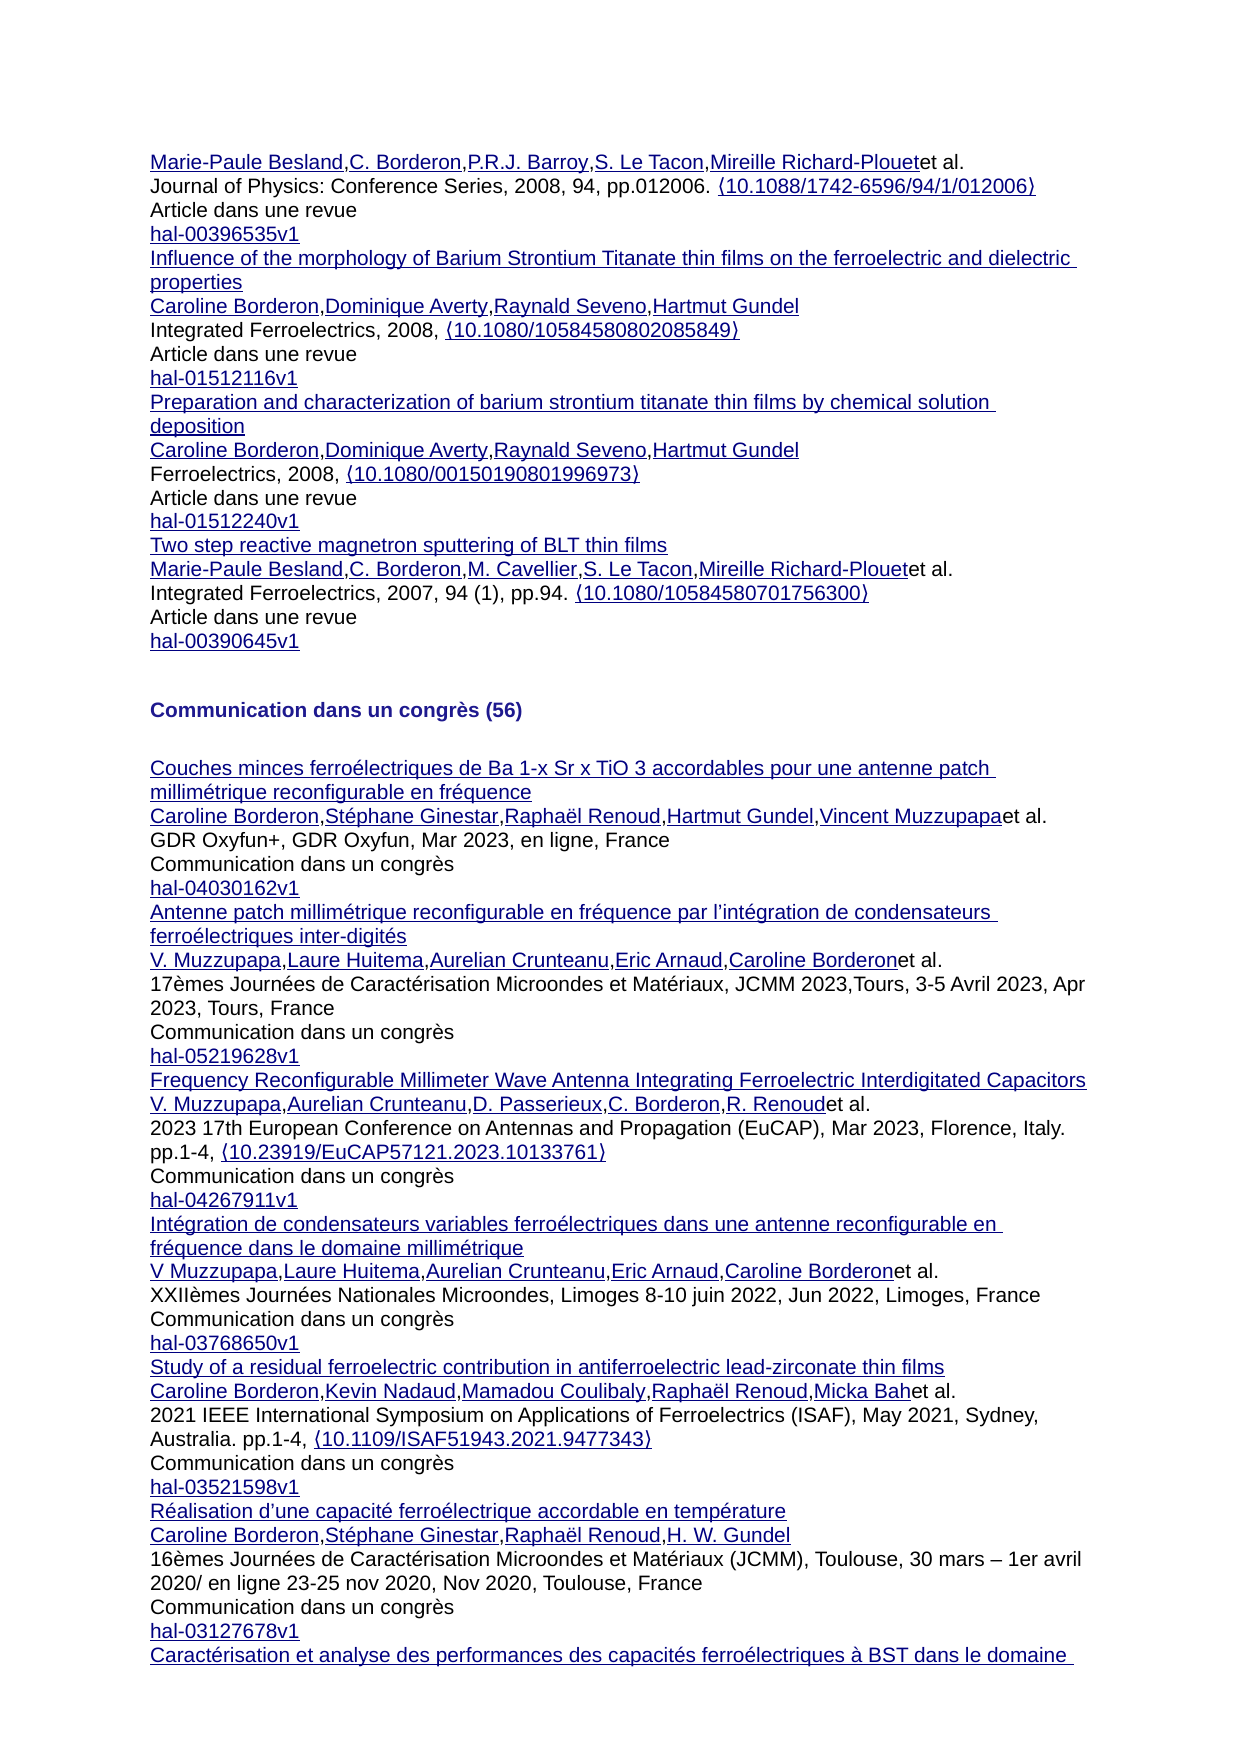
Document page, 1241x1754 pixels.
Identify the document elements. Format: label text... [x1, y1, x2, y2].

table_cell Caractérisation et analyse des performances des capacités ferroélectriques à BST dans le domaine [150, 1643, 1090, 1667]
table_cell Réalisation d’une capacité ferroélectrique accordable en température Caroline Borderon,Stéphane Ginestar,Raphaël Renoud,H. W. Gundel 16èmes Journées de Caractérisation Microondes et Matériaux (JCMM), Toulouse, 30 mars – 1er avril 2020/ en ligne 23-25 nov 2020, Nov 2020, Toulouse, France Communication dans un congrès hal-03127678v1 [150, 1499, 1090, 1643]
table_cell Study of a residual ferroelectric contribution in antiferroelectric lead-zirconate thin films Caroline Borderon,Kevin Nadaud,Mamadou Coulibaly,Raphaël Renoud,Micka Bahet al. 2021 IEEE International Symposium on Applications of Ferroelectrics (ISAF), May 2021, Sydney, Australia. pp.1-4, ⟨10.1109/ISAF51943.2021.9477343⟩ Communication dans un congrès hal-03521598v1 [150, 1355, 1090, 1499]
table_cell Antenne patch millimétrique reconfigurable en fréquence par l’intégration de condensateurs ferroélectriques inter-digités V. Muzzupapa,Laure Huitema,Aurelian Crunteanu,Eric Arnaud,Caroline Borderonet al. 17èmes Journées de Caractérisation Microondes et Matériaux, JCMM 2023,Tours, 3-5 Avril 2023, Apr 2023, Tours, France Communication dans un congrès hal-05219628v1 [150, 900, 1090, 1068]
table_header Couches minces ferroélectriques de Ba 1-x Sr x TiO 3 accordables pour une antenne patch millimétrique reconfigurable en fréquence Caroline Borderon,Stéphane Ginestar,Raphaël Renoud,Hartmut Gundel,Vincent Muzzupapaet al. GDR Oxyfun+, GDR Oxyfun, Mar 2023, en ligne, France Communication dans un congrès hal-04030162v1 [150, 756, 1090, 900]
subtitle Communication dans un congrès (56) [150, 698, 1090, 722]
table_cell Preparation and characterization of barium strontium titanate thin films by chemical solution deposition Caroline Borderon,Dominique Averty,Raynald Seveno,Hartmut Gundel Ferroelectrics, 2008, ⟨10.1080/00150190801996973⟩ Article dans une revue hal-01512240v1 [150, 390, 1090, 533]
table_cell Marie-Paule Besland,C. Borderon,P.R.J. Barroy,S. Le Tacon,Mireille Richard-Plouetet al. Journal of Physics: Conference Series, 2008, 94, pp.012006. ⟨10.1088/1742-6596/94/1/012006⟩ Article dans une revue hal-00396535v1 [150, 150, 1090, 246]
table_cell Frequency Reconfigurable Millimeter Wave Antenna Integrating Ferroelectric Interdigitated Capacitors V. Muzzupapa,Aurelian Crunteanu,D. Passerieux,C. Borderon,R. Renoudet al. 2023 17th European Conference on Antennas and Propagation (EuCAP), Mar 2023, Florence, Italy. pp.1-4, ⟨10.23919/EuCAP57121.2023.10133761⟩ Communication dans un congrès hal-04267911v1 [150, 1068, 1090, 1211]
table_cell Intégration de condensateurs variables ferroélectriques dans une antenne reconfigurable en fréquence dans le domaine millimétrique V Muzzupapa,Laure Huitema,Aurelian Crunteanu,Eric Arnaud,Caroline Borderonet al. XXIIèmes Journées Nationales Microondes, Limoges 8-10 juin 2022, Jun 2022, Limoges, France Communication dans un congrès hal-03768650v1 [150, 1211, 1090, 1355]
table_cell Influence of the morphology of Barium Strontium Titanate thin films on the ferroelectric and dielectric properties Caroline Borderon,Dominique Averty,Raynald Seveno,Hartmut Gundel Integrated Ferroelectrics, 2008, ⟨10.1080/10584580802085849⟩ Article dans une revue hal-01512116v1 [150, 246, 1090, 389]
table_cell Two step reactive magnetron sputtering of BLT thin films Marie-Paule Besland,C. Borderon,M. Cavellier,S. Le Tacon,Mireille Richard-Plouetet al. Integrated Ferroelectrics, 2007, 94 (1), pp.94. ⟨10.1080/10584580701756300⟩ Article dans une revue hal-00390645v1 [150, 533, 1090, 653]
